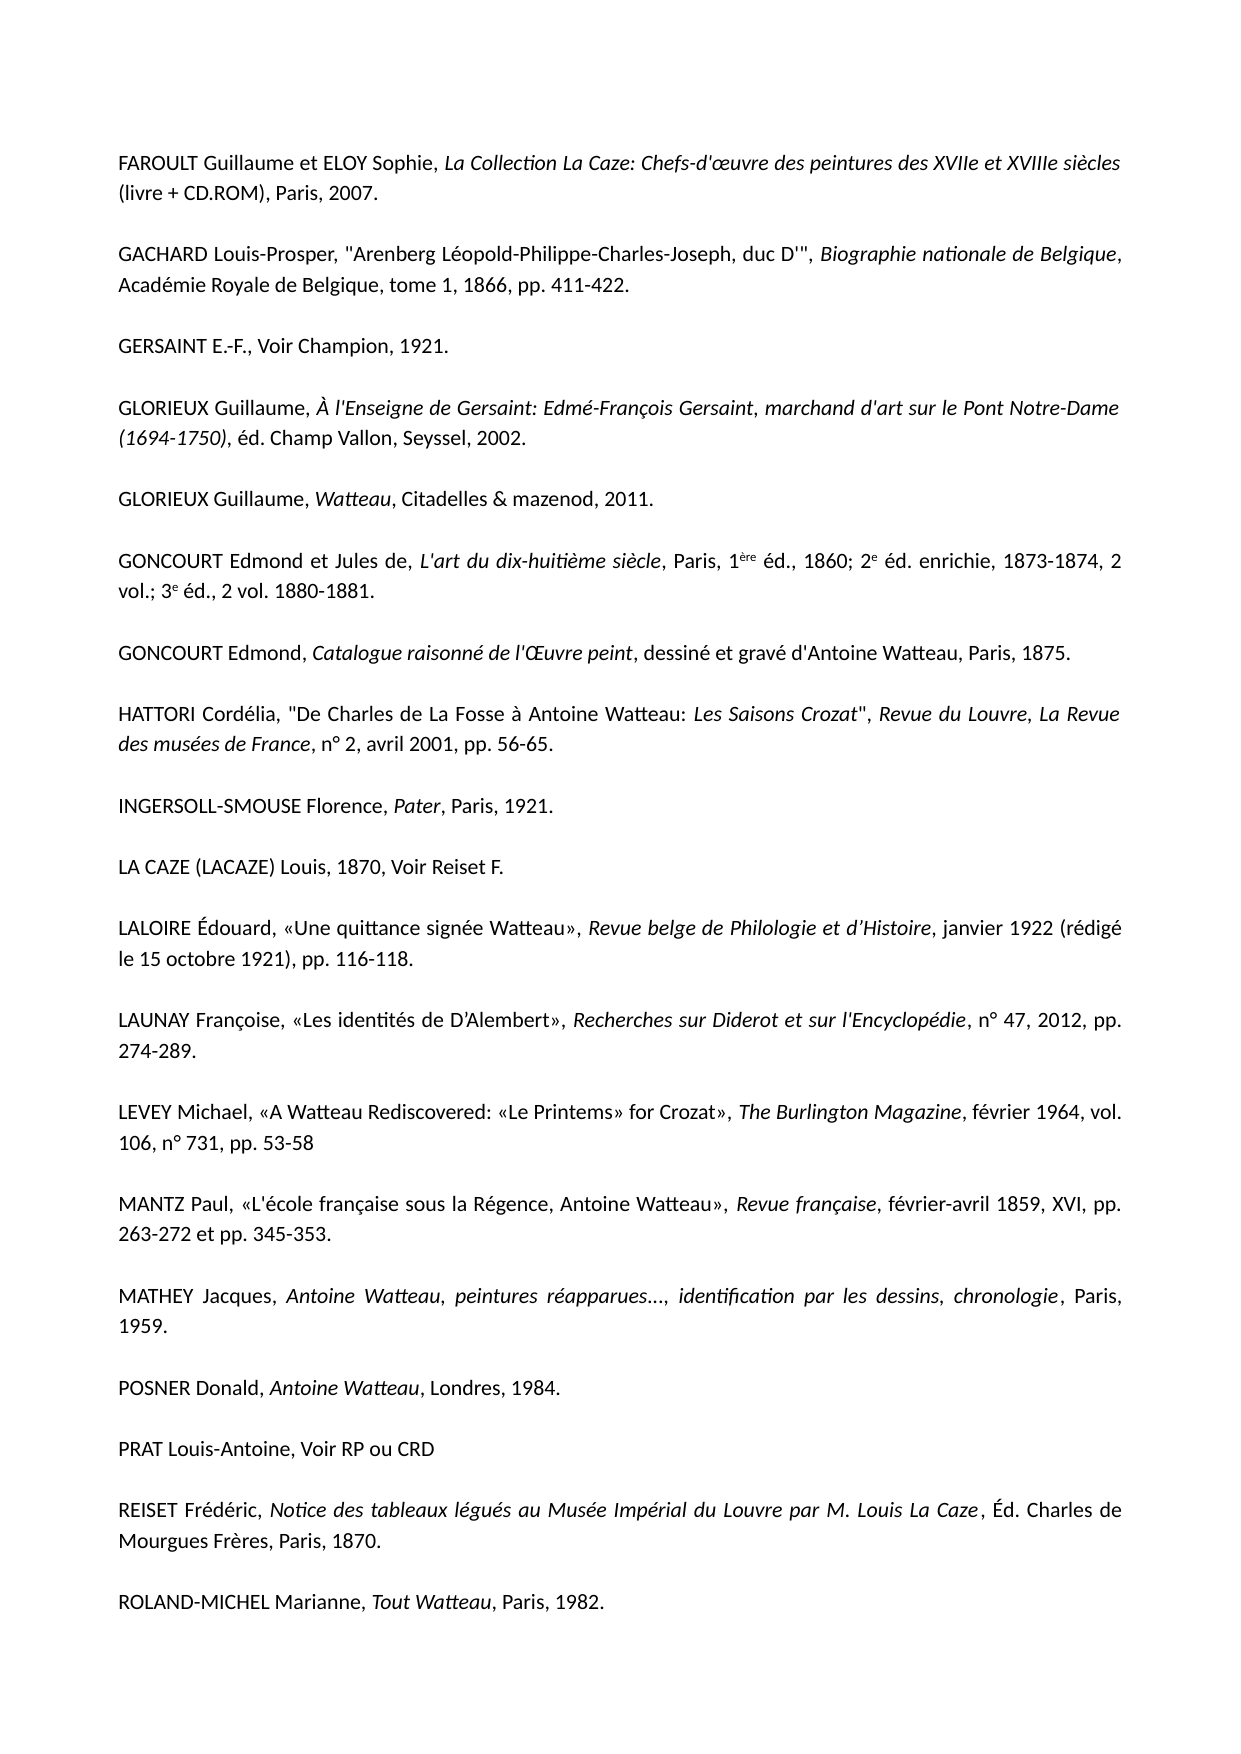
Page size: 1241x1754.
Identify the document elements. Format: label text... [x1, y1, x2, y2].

text ROLAND-MICHEL Marianne, Tout Watteau, Paris, 1982. [118, 1588, 1122, 1615]
text REISET Frédéric, Notice des tableaux légués au Musée Impérial du Louvre par M. Louis La Caze, Éd. Charles de Mourgues Frères, Paris, 1870. [118, 1496, 1122, 1553]
text FAROULT Guillaume et ELOY Sophie, La Collection La Caze: Chefs-d'œuvre des peintures des XVIIe et XVIIIe siècles (livre + CD.ROM), Paris, 2007. [118, 149, 1122, 206]
text GLORIEUX Guillaume, Watteau, Citadelles & mazenod, 2011. [118, 486, 1122, 512]
text INGERSOLL-SMOUSE Florence, Pater, Paris, 1921. [118, 792, 1122, 818]
text LEVEY Michael, «A Watteau Rediscovered: «Le Printems» for Crozat», The Burlington Magazine, février 1964, vol. 106, n° 731, pp. 53-58 [118, 1098, 1122, 1155]
text GONCOURT Edmond et Jules de, L'art du dix-huitième siècle, Paris, 1ère éd., 1860; 2e éd. enrichie, 1873-1874, 2 vol.; 3e éd., 2 vol. 1880-1881. [118, 547, 1122, 604]
text MANTZ Paul, «L'école française sous la Régence, Antoine Watteau», Revue française, février-avril 1859, XVI, pp. 263-272 et pp. 345-353. [118, 1190, 1122, 1247]
text HATTORI Cordélia, "De Charles de La Fosse à Antoine Watteau: Les Saisons Crozat", Revue du Louvre, La Revue des musées de France, n° 2, avril 2001, pp. 56-65. [118, 700, 1122, 757]
text LA CAZE (LACAZE) Louis, 1870, Voir Reiset F. [118, 853, 1122, 880]
text GLORIEUX Guillaume, À l'Enseigne de Gersaint: Edmé-François Gersaint, marchand d'art sur le Pont Notre-Dame (1694-1750), éd. Champ Vallon, Seyssel, 2002. [118, 394, 1122, 451]
text LALOIRE Édouard, «Une quittance signée Watteau», Revue belge de Philologie et d’Histoire, janvier 1922 (rédigé le 15 octobre 1921), pp. 116-118. [118, 914, 1122, 972]
text LAUNAY Françoise, «Les identités de D’Alembert», Recherches sur Diderot et sur l'Encyclopédie, n° 47, 2012, pp. 274-289. [118, 1006, 1122, 1063]
text GACHARD Louis-Prosper, "Arenberg Léopold-Philippe-Charles-Joseph, duc D'", Biographie nationale de Belgique, Académie Royale de Belgique, tome 1, 1866, pp. 411-422. [118, 241, 1122, 298]
text GONCOURT Edmond, Catalogue raisonné de l'Œuvre peint, dessiné et gravé d'Antoine Watteau, Paris, 1875. [118, 639, 1122, 665]
text PRAT Louis-Antoine, Voir RP ou CRD [118, 1435, 1122, 1462]
text MATHEY Jacques, Antoine Watteau, peintures réapparues..., identification par les dessins, chronologie, Paris, 1959. [118, 1282, 1122, 1339]
text GERSAINT E.-F., Voir Champion, 1921. [118, 332, 1122, 359]
text POSNER Donald, Antoine Watteau, Londres, 1984. [118, 1374, 1122, 1400]
